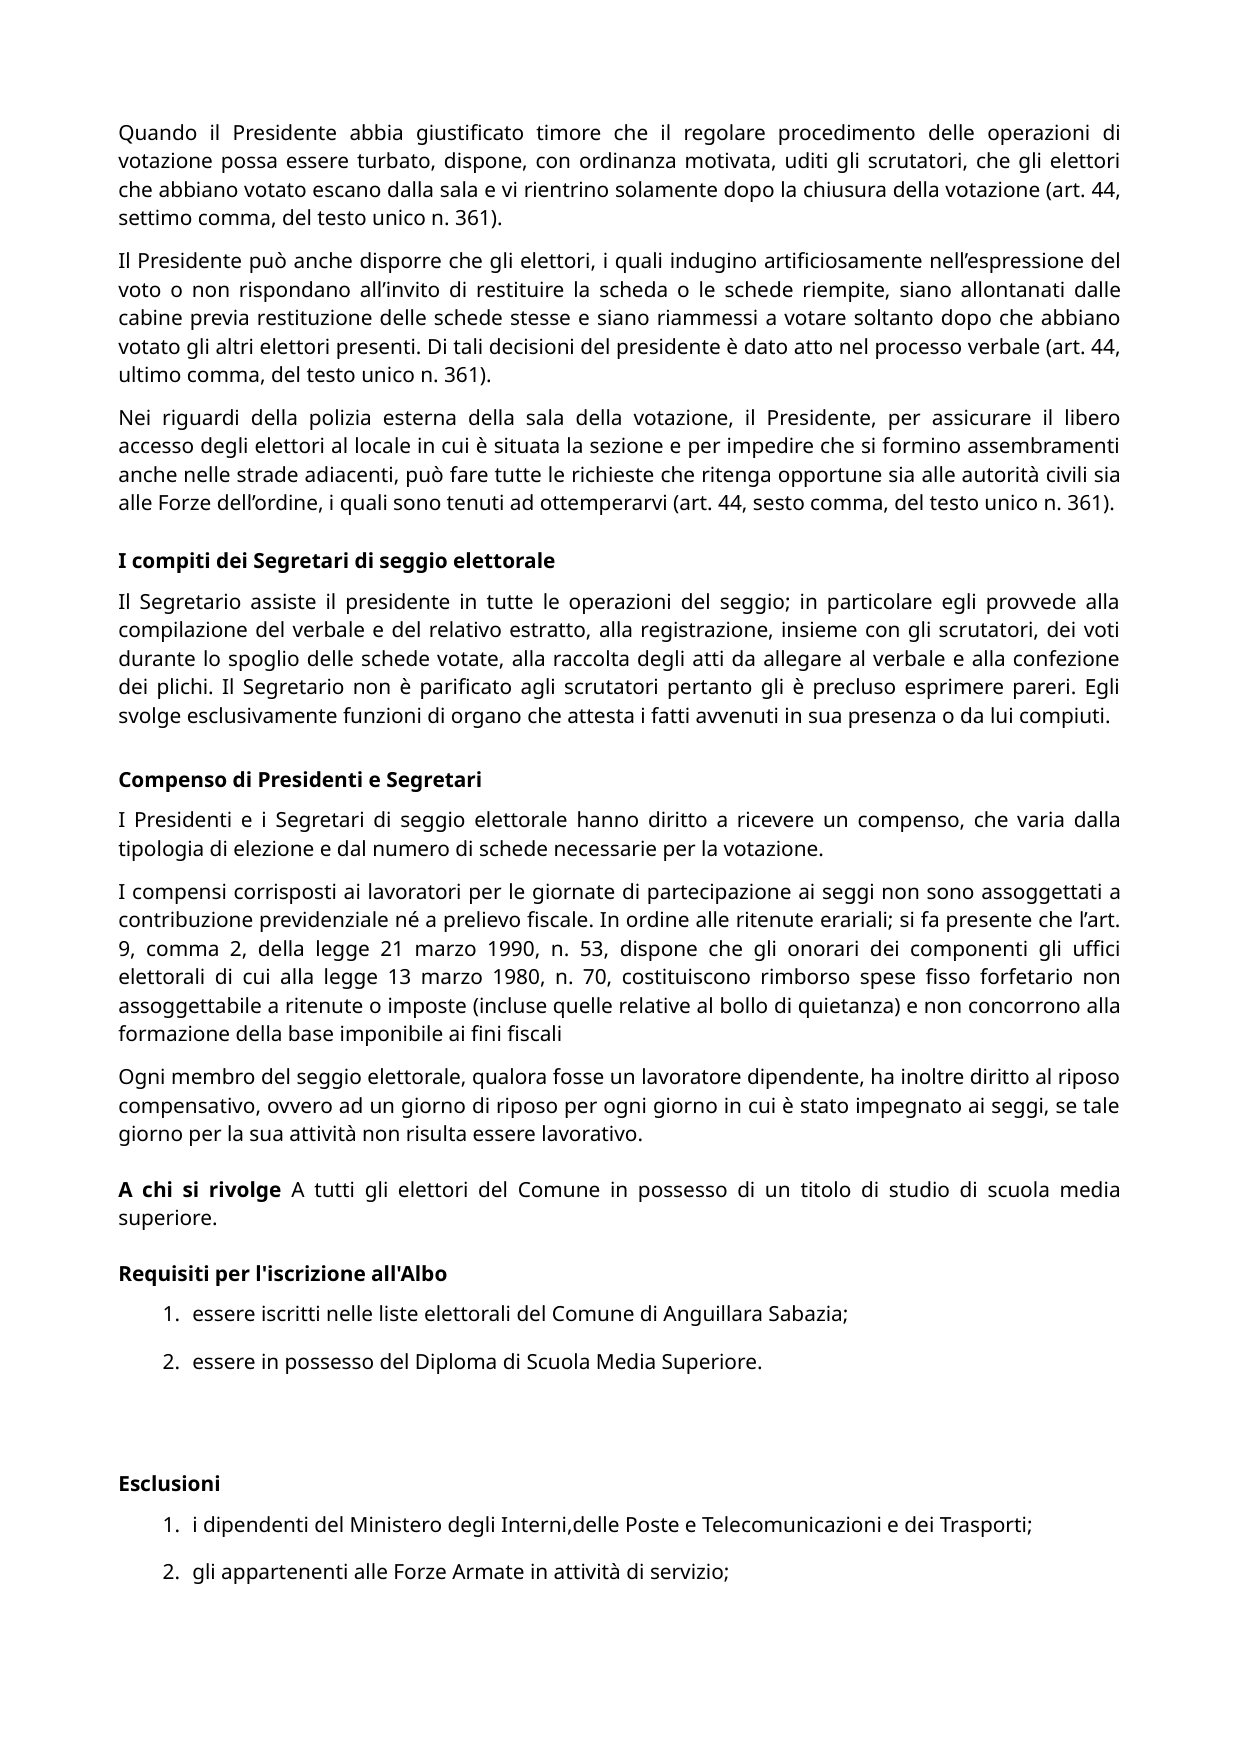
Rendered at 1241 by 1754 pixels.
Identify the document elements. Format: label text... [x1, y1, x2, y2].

list i dipendenti del Ministero degli Interni,delle Poste e Telecomunicazioni e dei Trasporti; [162, 1510, 1122, 1538]
text Ogni membro del seggio elettorale, qualora fosse un lavoratore dipendente, ha inoltre diritto al riposo compensativo, ovvero ad un giorno di riposo per ogni giorno in cui è stato impegnato ai seggi, se tale giorno per la sua attività non risulta essere lavorativo. [118, 1062, 1122, 1148]
text I compensi corrisposti ai lavoratori per le giornate di partecipazione ai seggi non sono assoggettati a contribuzione previdenziale né a prelievo fiscale. In ordine alle ritenute erariali; si fa presente che l’art. 9, comma 2, della legge 21 marzo 1990, n. 53, dispone che gli onorari dei componenti gli uffici elettorali di cui alla legge 13 marzo 1980, n. 70, costituiscono rimborso spese fisso forfetario non assoggettabile a ritenute o imposte (incluse quelle relative al bollo di quietanza) e non concorrono alla formazione della base imponibile ai fini fiscali [118, 877, 1122, 1048]
text Quando il Presidente abbia giustificato timore che il regolare procedimento delle operazioni di votazione possa essere turbato, dispone, con ordinanza motivata, uditi gli scrutatori, che gli elettori che abbiano votato escano dalla sala e vi rientrino solamente dopo la chiusura della votazione (art. 44, settimo comma, del testo unico n. 361). [118, 118, 1122, 232]
subtitle A chi si rivolge A tutti gli elettori del Comune in possesso di un titolo di studio di scuola media superiore. [118, 1175, 1122, 1232]
text Il Presidente può anche disporre che gli elettori, i quali indugino artificiosamente nell’espressione del voto o non rispondano all’invito di restituire la scheda o le schede riempite, siano allontanati dalle cabine previa restituzione delle schede stesse e siano riammessi a votare soltanto dopo che abbiano votato gli altri elettori presenti. Di tali decisioni del presidente è dato atto nel processo verbale (art. 44, ultimo comma, del testo unico n. 361). [118, 246, 1122, 389]
list gli appartenenti alle Forze Armate in attività di servizio; [162, 1557, 1122, 1586]
text I Presidenti e i Segretari di seggio elettorale hanno diritto a ricevere un compenso, che varia dalla tipologia di elezione e dal numero di schede necessarie per la votazione. [118, 806, 1122, 862]
list essere iscritti nelle liste elettorali del Comune di Anguillara Sabazia; [162, 1299, 1122, 1328]
text Nei riguardi della polizia esterna della sala della votazione, il Presidente, per assicurare il libero accesso degli elettori al locale in cui è situata la sezione e per impedire che si formino assembramenti anche nelle strade adiacenti, può fare tutte le richieste che ritenga opportune sia alle autorità civili sia alle Forze dell’ordine, i quali sono tenuti ad ottemperarvi (art. 44, sesto comma, del testo unico n. 361). [118, 403, 1122, 517]
subtitle I compiti dei Segretari di seggio elettorale [118, 546, 1122, 574]
subtitle Requisiti per l'iscrizione all'Albo [118, 1259, 1122, 1287]
text Il Segretario assiste il presidente in tutte le operazioni del seggio; in particolare egli provvede alla compilazione del verbale e del relativo estratto, alla registrazione, insieme con gli scrutatori, dei voti durante lo spoglio delle schede votate, alla raccolta degli atti da allegare al verbale e alla confezione dei plichi. Il Segretario non è parificato agli scrutatori pertanto gli è precluso esprimere pareri. Egli svolge esclusivamente funzioni di organo che attesta i fatti avvenuti in sua presenza o da lui compiuti. [118, 587, 1122, 729]
subtitle Esclusioni [118, 1469, 1122, 1498]
list essere in possesso del Diploma di Scuola Media Superiore. [162, 1347, 1122, 1375]
subtitle Compenso di Presidenti e Segretari [118, 765, 1122, 793]
